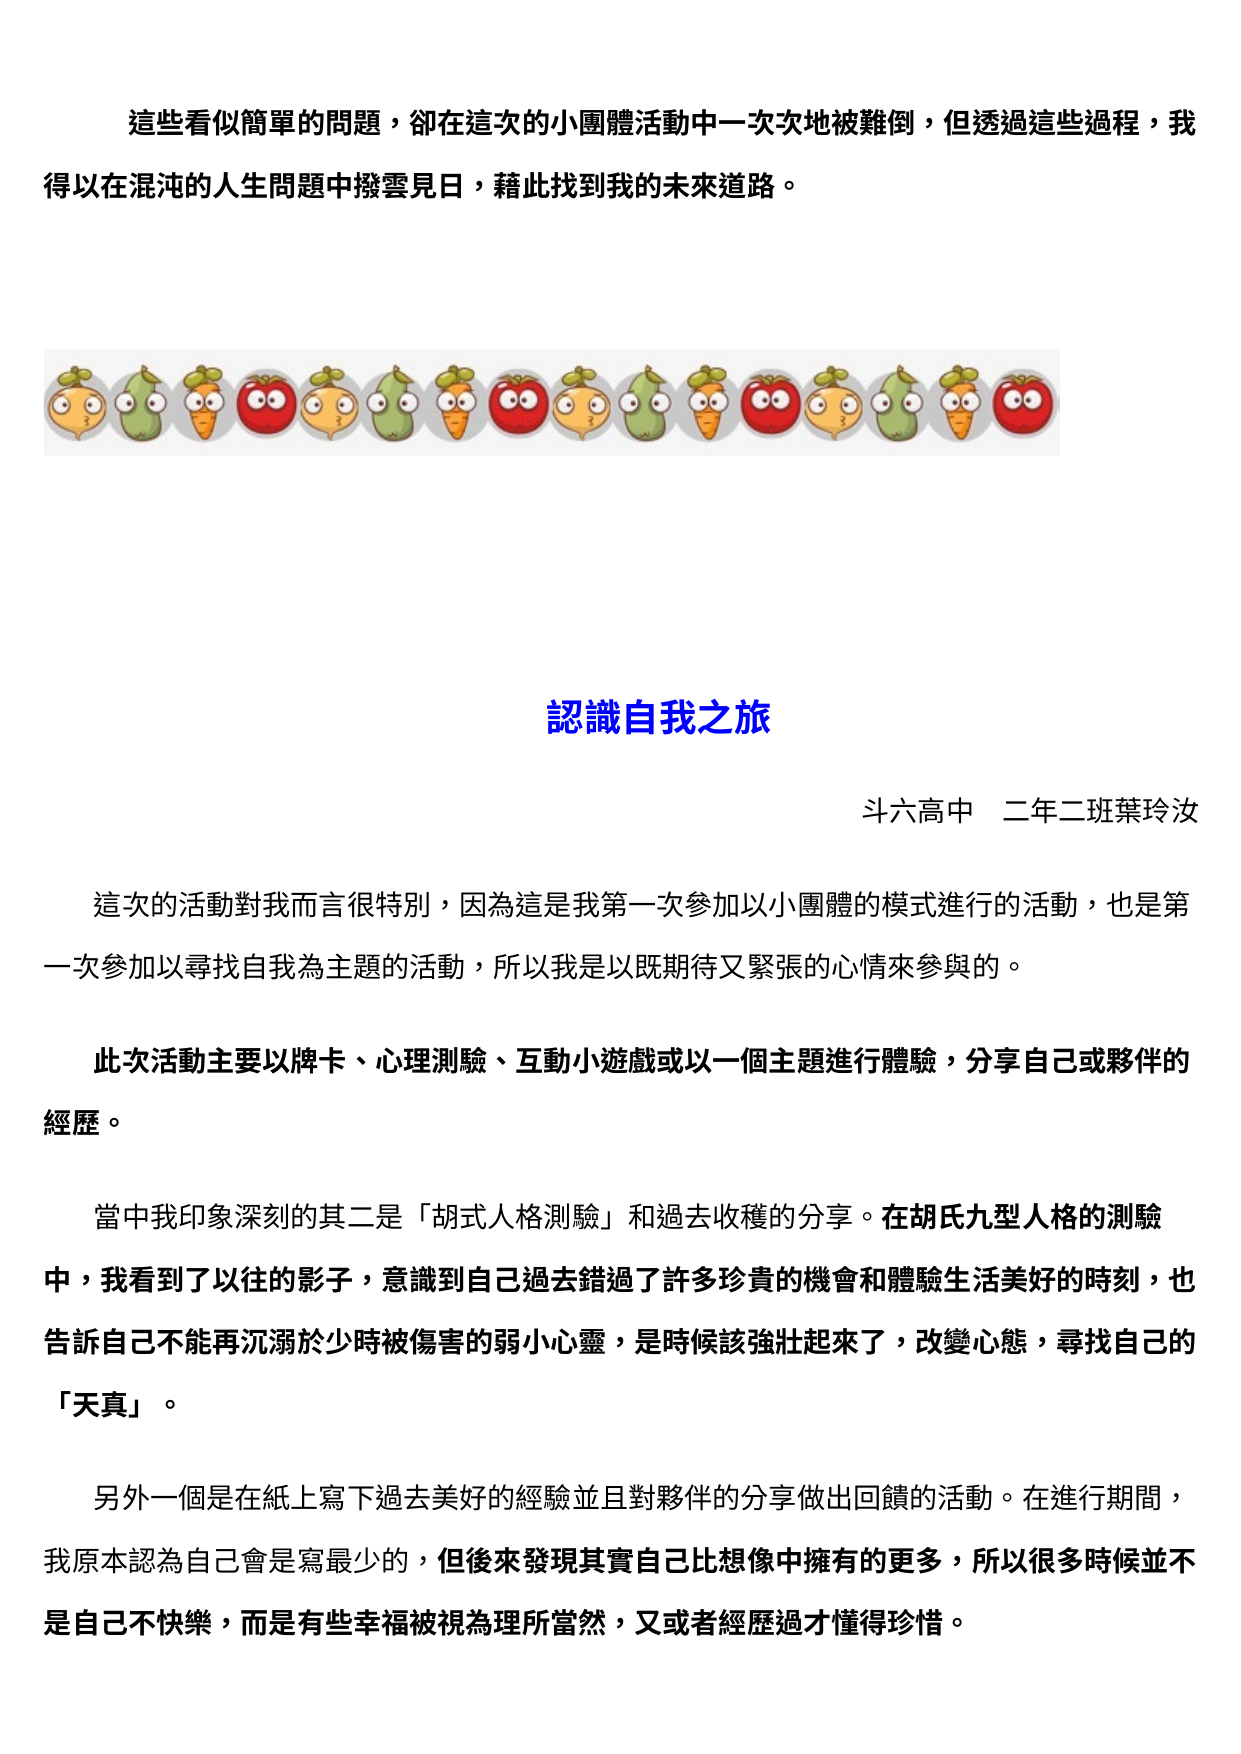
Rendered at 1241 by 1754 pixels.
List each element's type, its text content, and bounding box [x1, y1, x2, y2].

table_header 這些看似簡單的問題，卻在這次的小團體活動中一次次地被難倒，但透過這些過程，我得以在混沌的人生問題中撥雲見日，藉此找到我的未來道路。 認識自我之旅 斗六高中 二年二班葉玲汝 這次的活動對我而言很特別，因為這是我第一次參加以小團體的模式進行的活動，也是第一次參加以尋找自我為主題的活動，所以我是以既期待又緊張的心情來參與的。 此次活動主要以牌卡、心理測驗、互動小遊戲或以一個主題進行體驗，分享自己或夥伴的經歷。 當中我印象深刻的其二是「胡式人格測驗」和過去收穫的分享。在胡氏九型人格的測驗中，我看到了以往的影子，意識到自己過去錯過了許多珍貴的機會和體驗生活美好的時刻，也告訴自己不能再沉溺於少時被傷害的弱小心靈，是時候該強壯起來了，改變心態，尋找自己的「天真」。 另外一個是在紙上寫下過去美好的經驗並且對夥伴的分享做出回饋的活動。在進行期間，我原本認為自己會是寫最少的，但後來發現其實自己比想像中擁有的更多，所以很多時候並不是自己不快樂，而是有些幸福被視為理所當然，又或者經歷過才懂得珍惜。 [44, 65, 1199, 1658]
